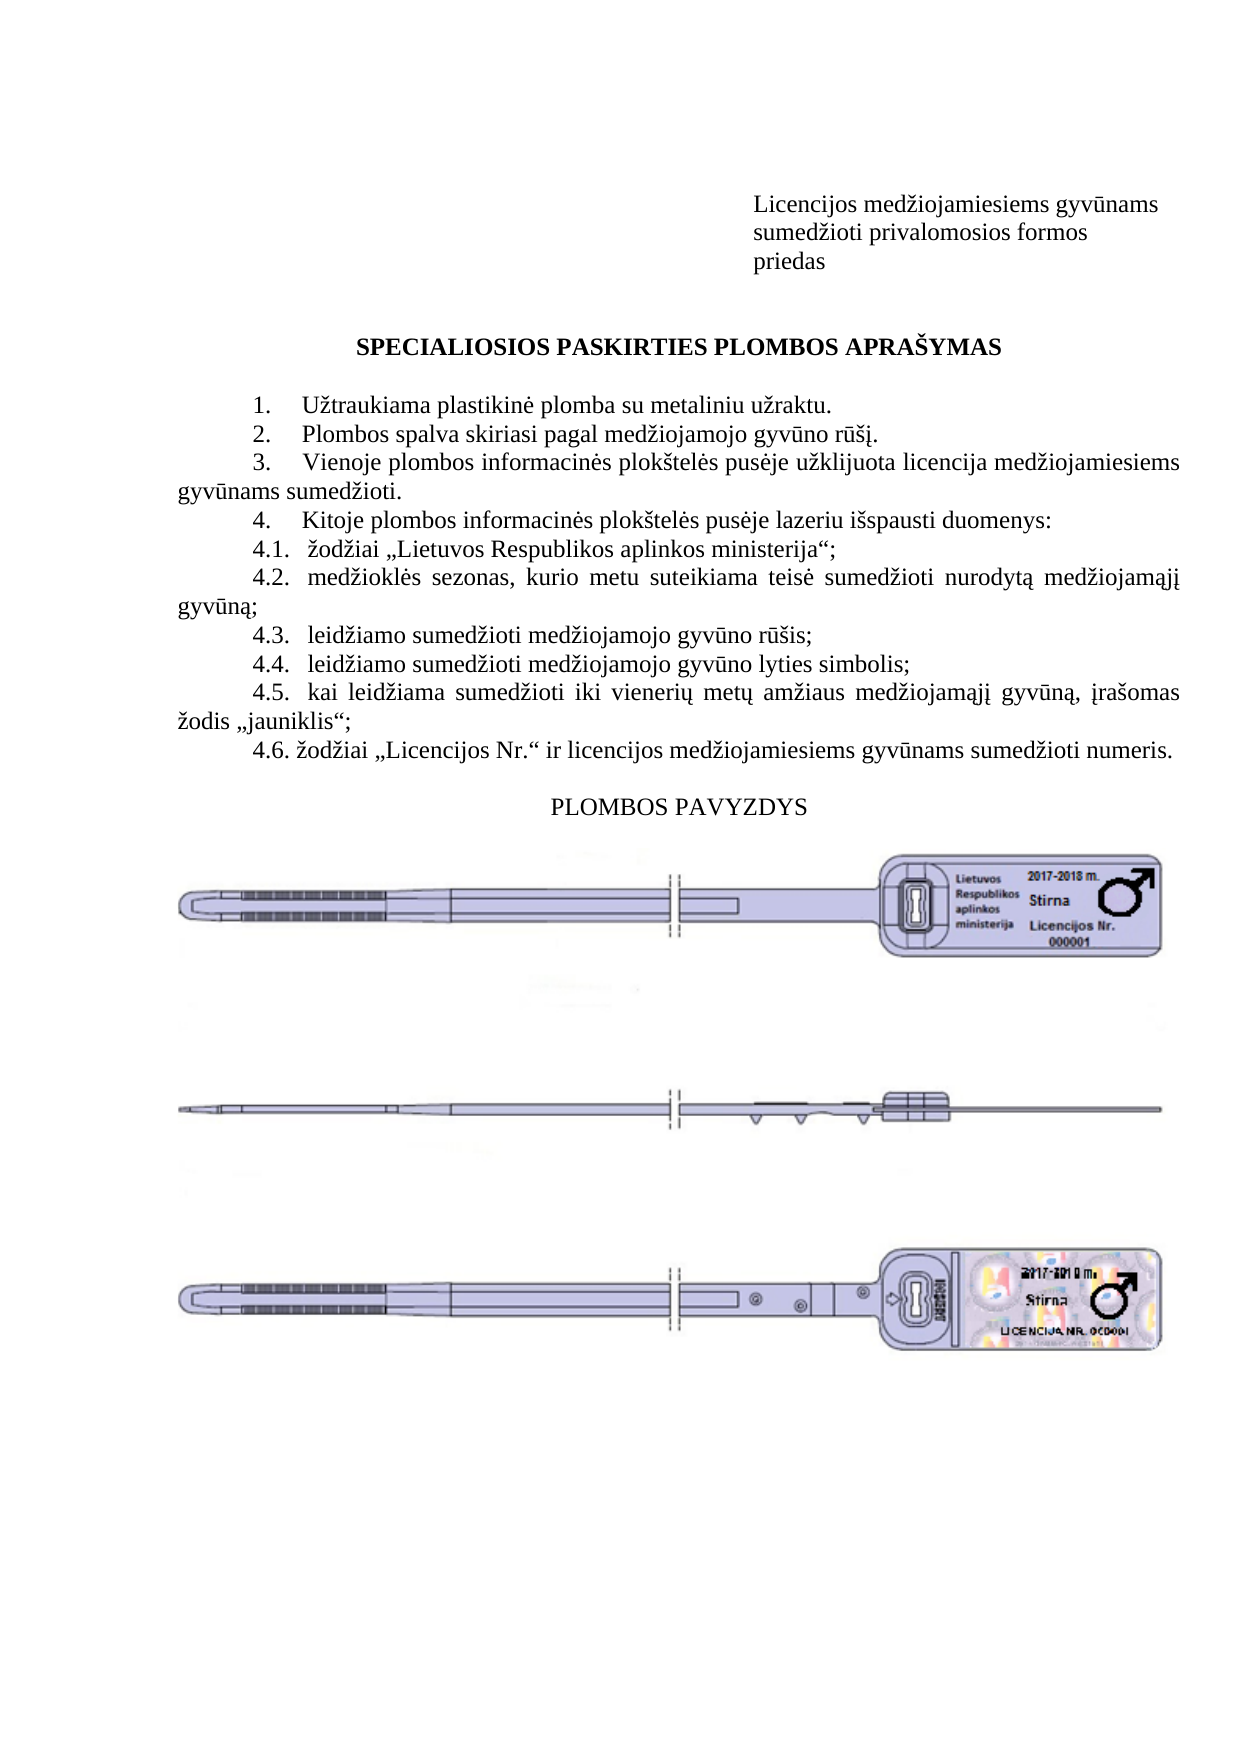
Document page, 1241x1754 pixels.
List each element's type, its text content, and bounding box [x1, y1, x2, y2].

text sumedžioti privalomosios formos [753, 217, 1181, 246]
text priedas [753, 246, 1181, 275]
text Licencijos medžiojamiesiems gyvūnams [753, 189, 1181, 217]
text 4.3. leidžiamo sumedžioti medžiojamojo gyvūno rūšis; [177, 620, 1181, 649]
text 4.6. žodžiai „Licencijos Nr.“ ir licencijos medžiojamiesiems gyvūnams sumedžioti numeris. [252, 735, 1181, 764]
text 4. Kitoje plombos informacinės plokštelės pusėje lazeriu išspausti duomenys: [177, 505, 1181, 534]
text 4.2. medžioklės sezonas, kurio metu suteikiama teisė sumedžioti nurodytą medžiojamąjį gyvūną; [177, 562, 1181, 620]
text 4.5. kai leidžiama sumedžioti iki vienerių metų amžiaus medžiojamąjį gyvūną, įrašomas žodis „jauniklis“; [177, 677, 1181, 735]
text SPECIALIOSIOS PASKIRTIES PLOMBOS APRAŠYMAS [177, 332, 1181, 361]
text 2. Plombos spalva skiriasi pagal medžiojamojo gyvūno rūšį. [177, 419, 1181, 447]
text PLOMBOS PAVYZDYS [177, 792, 1181, 821]
text 1. Užtraukiama plastikinė plomba su metaliniu užraktu. [177, 390, 1181, 419]
text 3. Vienoje plombos informacinės plokštelės pusėje užklijuota licencija medžiojamiesiems gyvūnams sumedžioti. [177, 447, 1181, 505]
text 4.4. leidžiamo sumedžioti medžiojamojo gyvūno lyties simbolis; [177, 649, 1181, 677]
text 4.1. žodžiai „Lietuvos Respublikos aplinkos ministerija“; [177, 534, 1181, 562]
